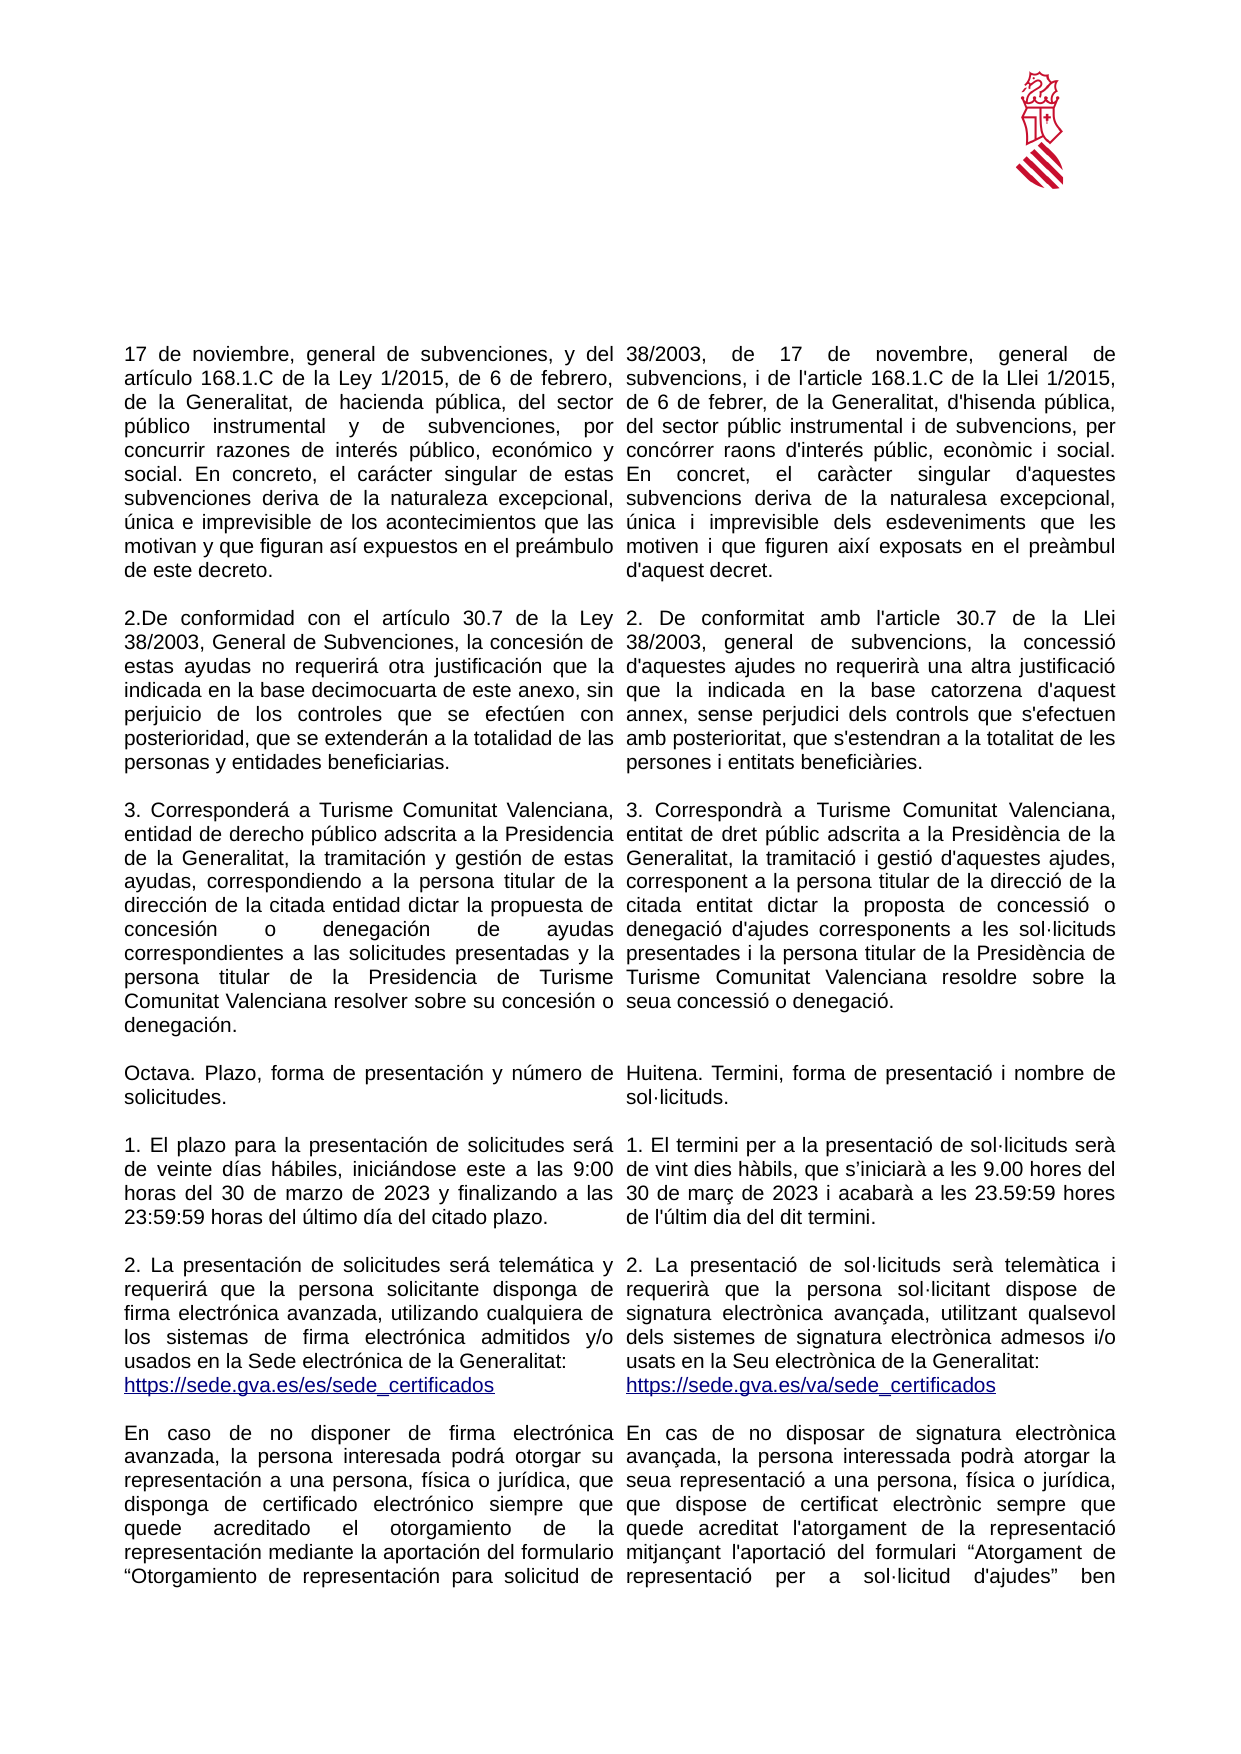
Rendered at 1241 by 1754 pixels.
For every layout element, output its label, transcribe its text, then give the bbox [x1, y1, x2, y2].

table_header 17 de noviembre, general de subvenciones, y del artículo 168.1.C de la Ley 1/2015, de 6 de febrero, de la Generalitat, de hacienda pública, del sector público instrumental y de subvenciones, por concurrir razones de interés público, económico y social. En concreto, el carácter singular de estas subvenciones deriva de la naturaleza excepcional, única e imprevisible de los acontecimientos que las motivan y que figuran así expuestos en el preámbulo de este decreto. 2.De conformidad con el artículo 30.7 de la Ley 38/2003, General de Subvenciones, la concesión de estas ayudas no requerirá otra justificación que la indicada en la base decimocuarta de este anexo, sin perjuicio de los controles que se efectúen con posterioridad, que se extenderán a la totalidad de las personas y entidades beneficiarias. 3. Corresponderá a Turisme Comunitat Valenciana, entidad de derecho público adscrita a la Presidencia de la Generalitat, la tramitación y gestión de estas ayudas, correspondiendo a la persona titular de la dirección de la citada entidad dictar la propuesta de concesión o denegación de ayudas correspondientes a las solicitudes presentadas y la persona titular de la Presidencia de Turisme Comunitat Valenciana resolver sobre su concesión o denegación. Octava. Plazo, forma de presentación y número de solicitudes. 1. El plazo para la presentación de solicitudes será de veinte días hábiles, iniciándose este a las 9:00 horas del 30 de marzo de 2023 y finalizando a las 23:59:59 horas del último día del citado plazo. 2. La presentación de solicitudes será telemática y requerirá que la persona solicitante disponga de firma electrónica avanzada, utilizando cualquiera de los sistemas de firma electrónica admitidos y/o usados en la Sede electrónica de la Generalitat: https://sede.gva.es/es/sede_certificados En caso de no disponer de firma electrónica avanzada, la persona interesada podrá otorgar su representación a una persona, física o jurídica, que disponga de certificado electrónico siempre que quede acreditado el otorgamiento de la representación mediante la aportación del formulario “Otorgamiento de representación para solicitud de [118, 337, 620, 1594]
picture [1015, 70, 1064, 189]
table_header 38/2003, de 17 de novembre, general de subvencions, i de l'article 168.1.C de la Llei 1/2015, de 6 de febrer, de la Generalitat, d'hisenda pública, del sector públic instrumental i de subvencions, per concórrer raons d'interés públic, econòmic i social. En concret, el caràcter singular d'aquestes subvencions deriva de la naturalesa excepcional, única i imprevisible dels esdeveniments que les motiven i que figuren així exposats en el preàmbul d'aquest decret. 2. De conformitat amb l'article 30.7 de la Llei 38/2003, general de subvencions, la concessió d'aquestes ajudes no requerirà una altra justificació que la indicada en la base catorzena d'aquest annex, sense perjudici dels controls que s'efectuen amb posterioritat, que s'estendran a la totalitat de les persones i entitats beneficiàries. 3. Correspondrà a Turisme Comunitat Valenciana, entitat de dret públic adscrita a la Presidència de la Generalitat, la tramitació i gestió d'aquestes ajudes, corresponent a la persona titular de la direcció de la citada entitat dictar la proposta de concessió o denegació d'ajudes corresponents a les sol·licituds presentades i la persona titular de la Presidència de Turisme Comunitat Valenciana resoldre sobre la seua concessió o denegació. Huitena. Termini, forma de presentació i nombre de sol·licituds. 1. El termini per a la presentació de sol·licituds serà de vint dies hàbils, que s’iniciarà a les 9.00 hores del 30 de març de 2023 i acabarà a les 23.59:59 hores de l'últim dia del dit termini. 2. La presentació de sol·licituds serà telemàtica i requerirà que la persona sol·licitant dispose de signatura electrònica avançada, utilitzant qualsevol dels sistemes de signatura electrònica admesos i/o usats en la Seu electrònica de la Generalitat: https://sede.gva.es/va/sede_certificados En cas de no disposar de signatura electrònica avançada, la persona interessada podrà atorgar la seua representació a una persona, física o jurídica, que dispose de certificat electrònic sempre que quede acreditat l'atorgament de la representació mitjançant l'aportació del formulari “Atorgament de representació per a sol·licitud d'ajudes” ben [620, 337, 1122, 1594]
